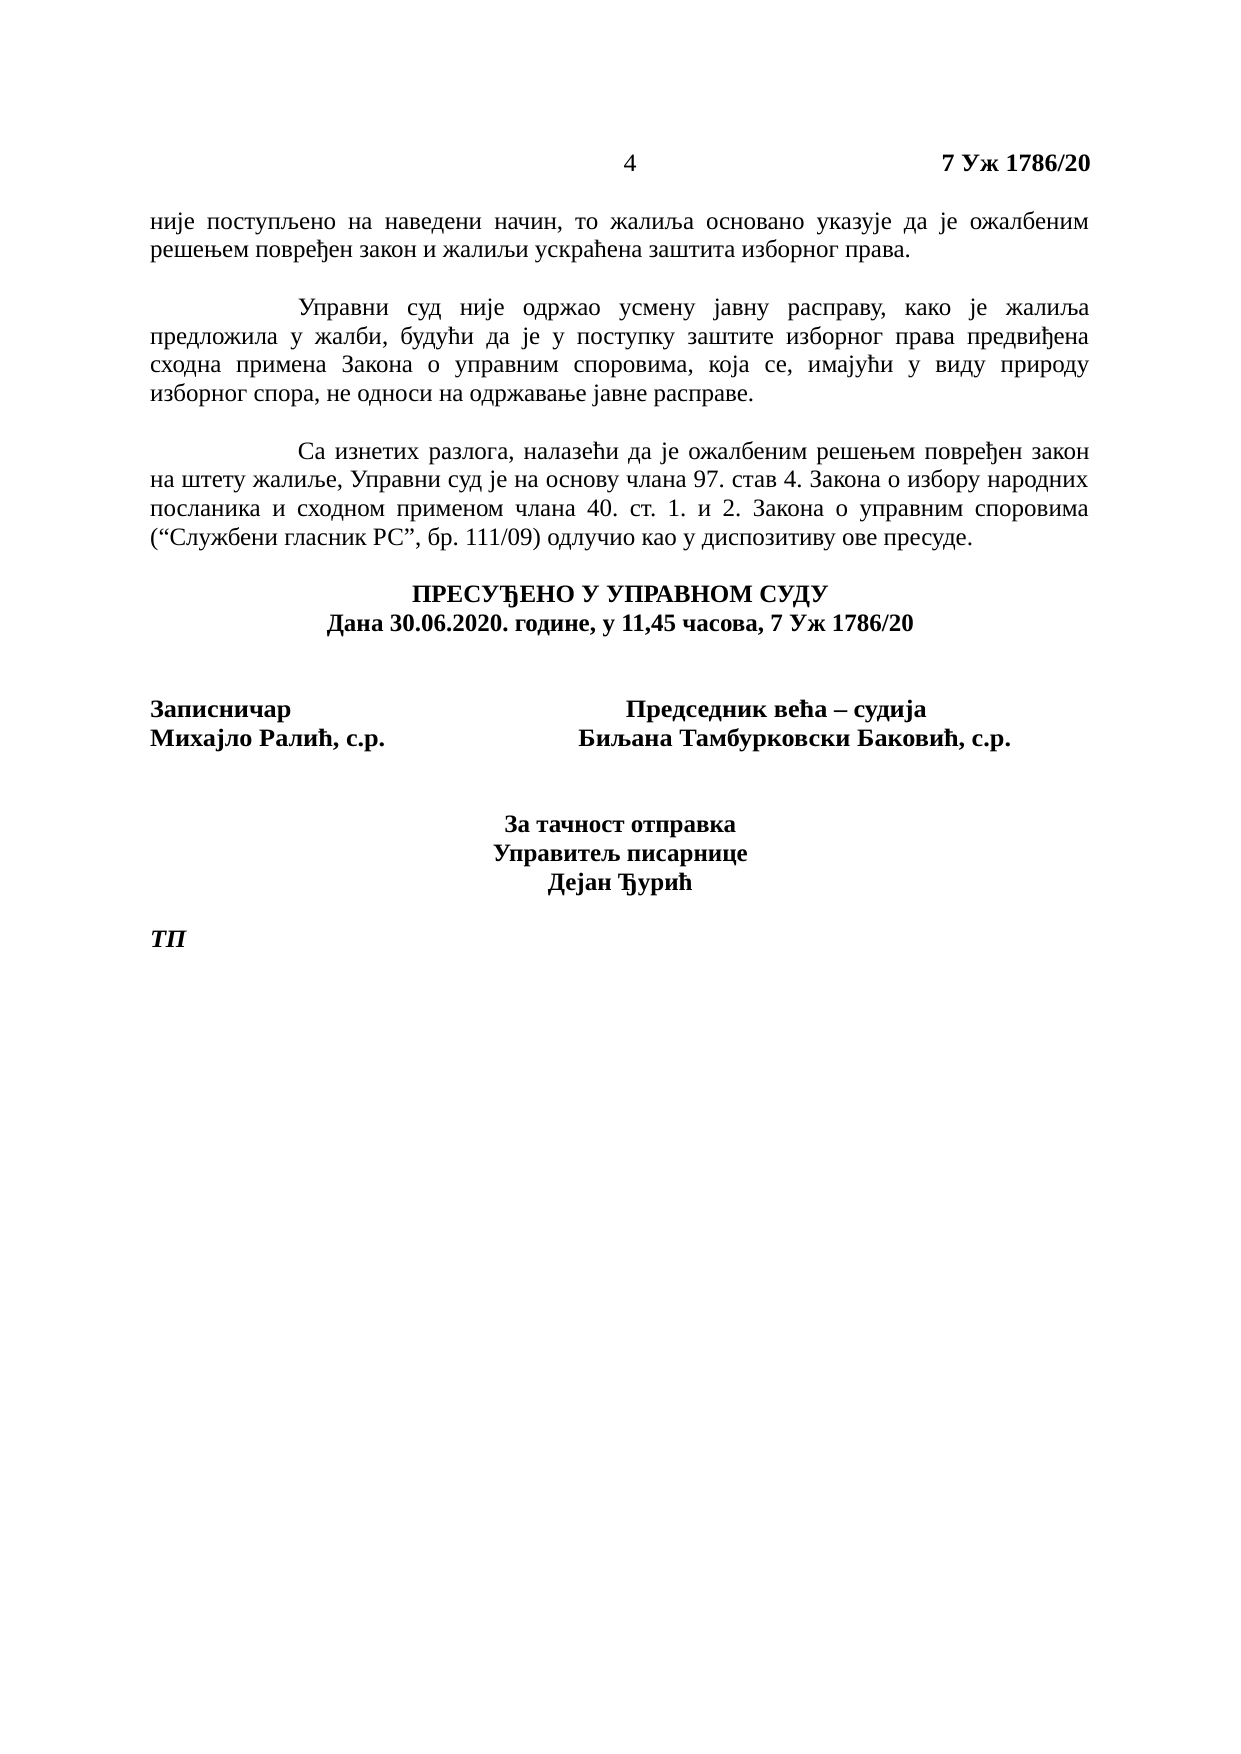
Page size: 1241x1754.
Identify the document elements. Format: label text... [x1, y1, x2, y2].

text Дана 30.06.2020. године, у 11,45 часова, 7 Уж 1786/20 [150, 608, 1090, 637]
text Са изнетих разлога, налазећи да је ожалбеним решењем повређен закон на штету жалиље, Управни суд је на основу члана 97. став 4. Закона о избору народних посланика и сходном применом члана 40. ст. 1. и 2. Закона о управним споровима (“Службени гласник РС”, бр. 111/09) одлучио као у диспозитиву ове пресуде. [150, 436, 1090, 551]
text ТП [150, 924, 1090, 953]
text није поступљено на наведени начин, то жалиља основано указује да је ожалбеним решењем повређен закон и жалиљи ускраћена заштита изборног права. [150, 206, 1090, 263]
text Михајло Ралић, с.р. Биљана Тамбурковски Баковић, с.р. [150, 723, 1090, 752]
text Дејан Ђурић [150, 867, 1090, 896]
text Управни суд није одржао усмену јавну расправу, како је жалиља предложила у жалби, будући да је у поступку заштите изборног права предвиђена сходна примена Закона о управним споровима, која се, имајући у виду природу изборног спора, не односи на одржавање јавне расправе. [150, 292, 1090, 407]
text За тачност отправка [150, 809, 1090, 838]
text Записничар Председник већа – судија [150, 694, 1090, 723]
text ПРЕСУЂЕНО У УПРАВНОМ СУДУ [150, 579, 1090, 608]
text Управитељ писарнице [150, 838, 1090, 867]
